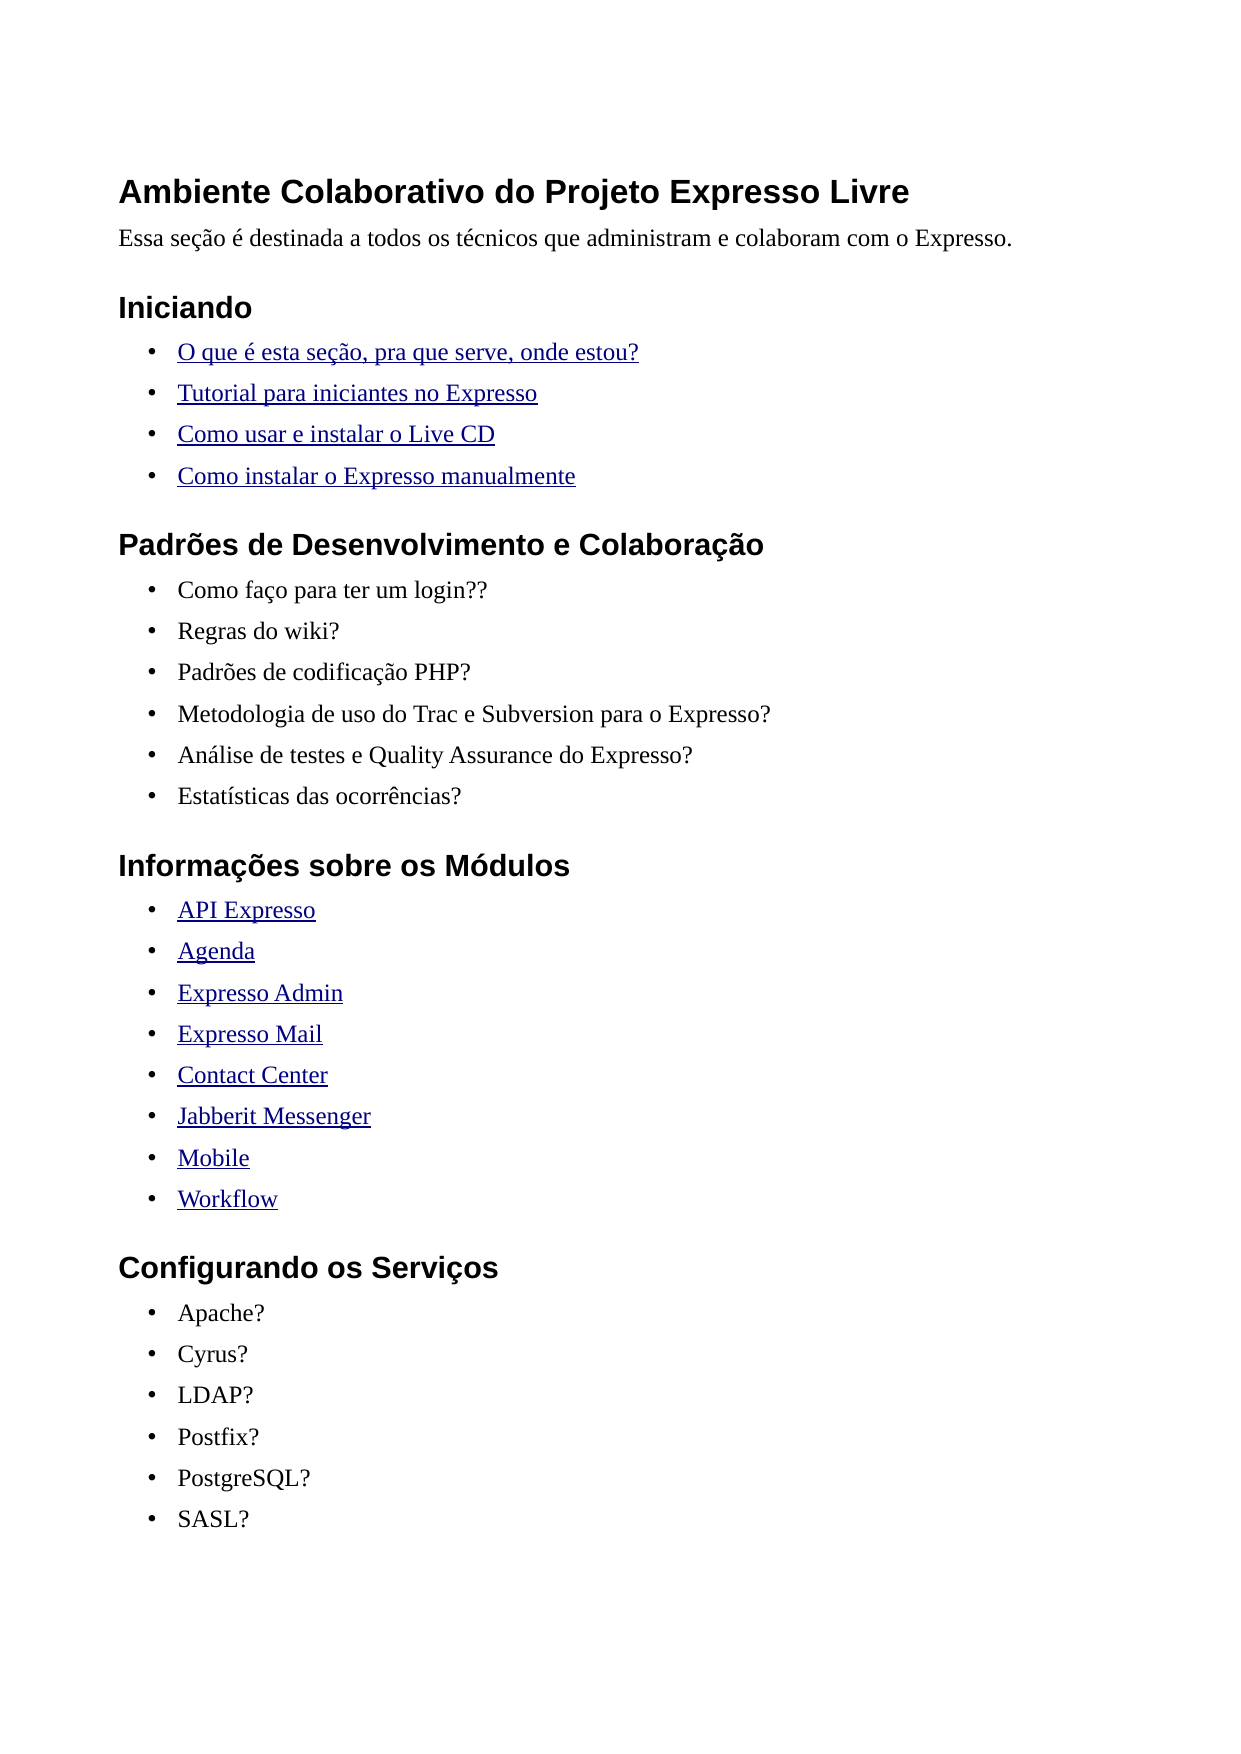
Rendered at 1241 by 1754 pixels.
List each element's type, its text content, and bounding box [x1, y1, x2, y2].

list Mobile [148, 1143, 1122, 1171]
list Cyrus? [148, 1339, 1122, 1368]
list Jabberit Messenger [148, 1101, 1122, 1130]
list Como usar e instalar o Live CD [148, 419, 1122, 448]
list Análise de testes e Quality Assurance do Expresso? [148, 740, 1122, 769]
list Metodologia de uso do Trac e Subversion para o Expresso? [148, 699, 1122, 727]
subtitle Iniciando [118, 289, 1122, 324]
subtitle Configurando os Serviços [118, 1250, 1122, 1286]
list Agenda [148, 936, 1122, 965]
list Como faço para ter um login?? [148, 575, 1122, 604]
list API Expresso [148, 895, 1122, 924]
list LDAP? [148, 1381, 1122, 1409]
list Estatísticas das ocorrências? [148, 781, 1122, 810]
subtitle Informações sobre os Módulos [118, 847, 1122, 883]
text Essa seção é destinada a todos os técnicos que administram e colaboram com o Expresso. [118, 223, 1122, 252]
list Como instalar o Expresso manualmente [148, 461, 1122, 489]
list Expresso Mail [148, 1019, 1122, 1048]
list SASL? [148, 1504, 1122, 1533]
list O que é esta seção, pra que serve, onde estou? [148, 337, 1122, 366]
list Tutorial para iniciantes no Expresso [148, 378, 1122, 407]
list Postfix? [148, 1422, 1122, 1451]
list Workflow [148, 1184, 1122, 1213]
subtitle Ambiente Colaborativo do Projeto Expresso Livre [118, 172, 1122, 211]
list Regras do wiki? [148, 616, 1122, 645]
subtitle Padrões de Desenvolvimento e Colaboração [118, 527, 1122, 562]
list Contact Center [148, 1060, 1122, 1089]
list Apache? [148, 1298, 1122, 1327]
list Padrões de codificação PHP? [148, 657, 1122, 686]
list Expresso Admin [148, 978, 1122, 1006]
list PostgreSQL? [148, 1463, 1122, 1492]
